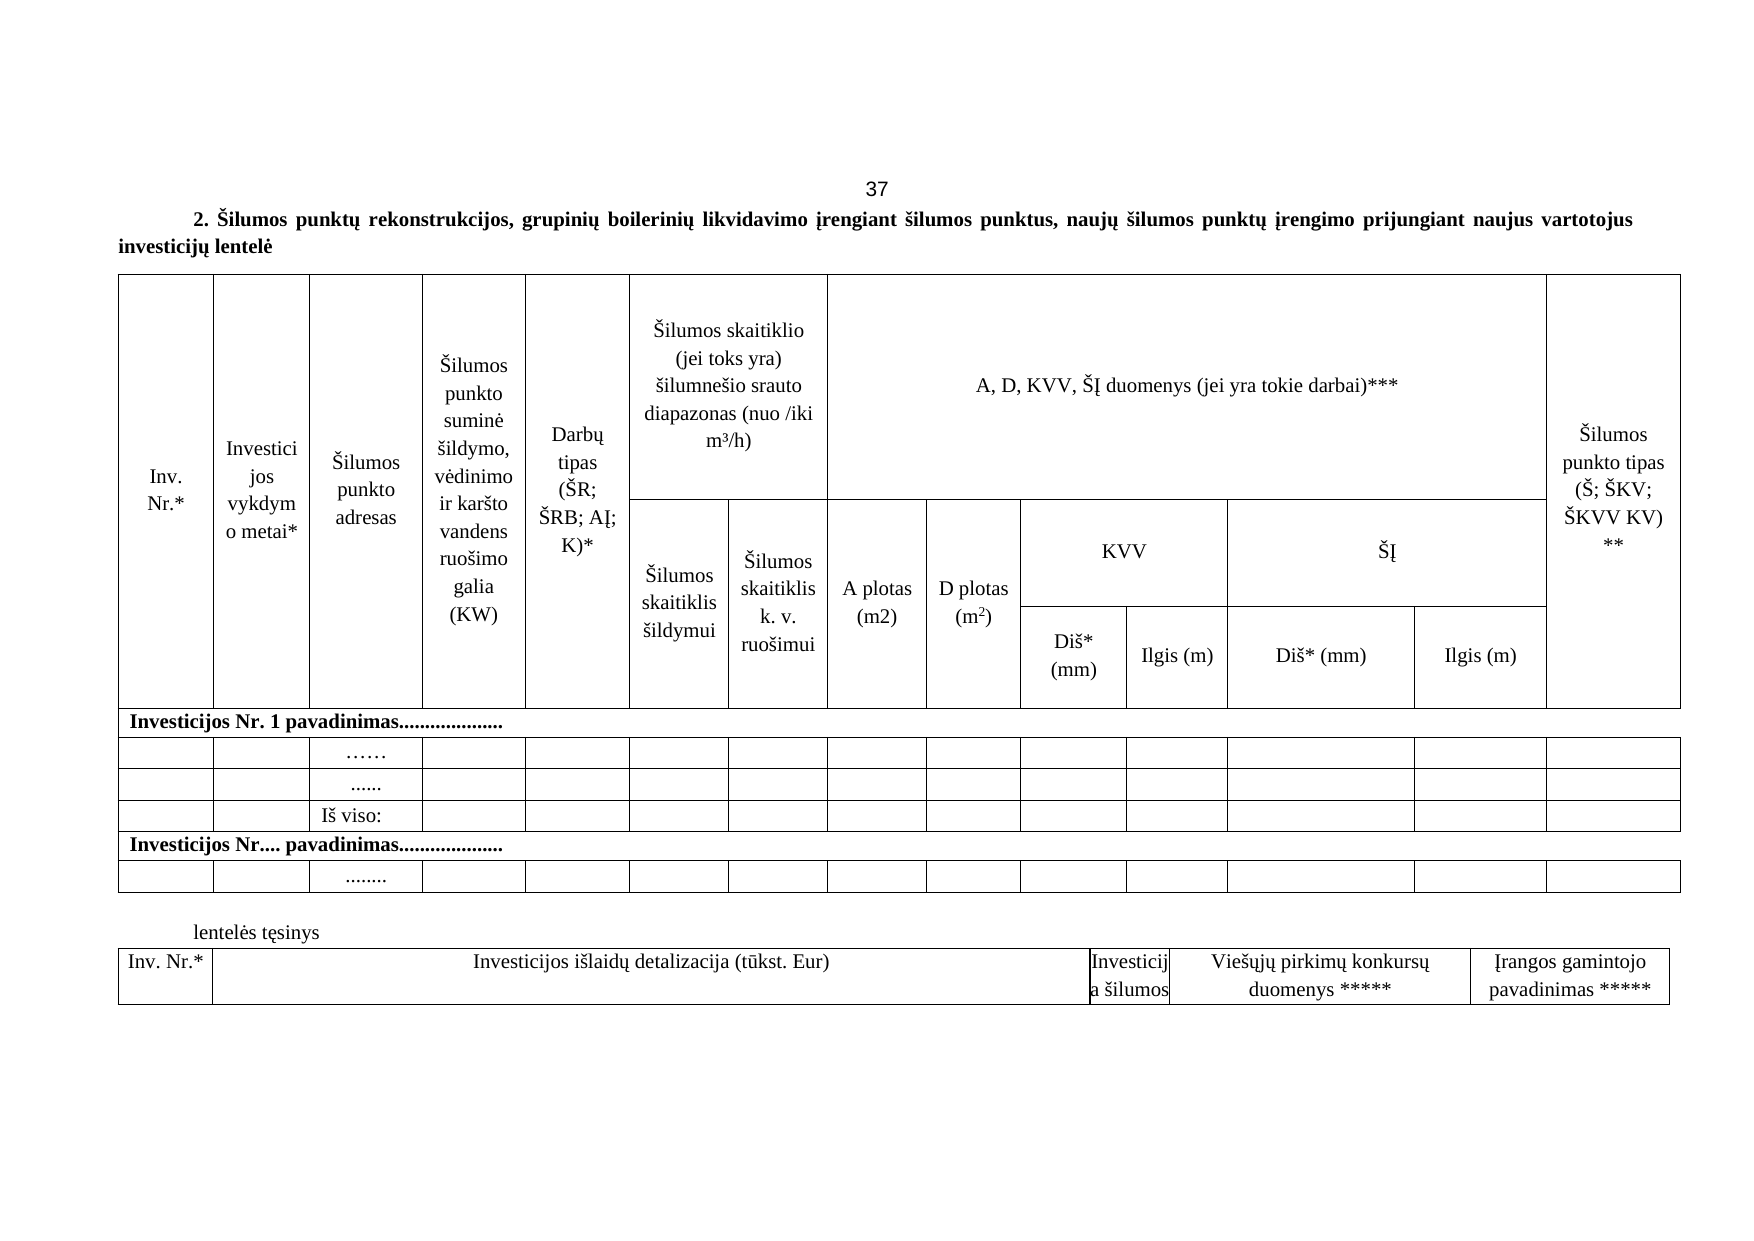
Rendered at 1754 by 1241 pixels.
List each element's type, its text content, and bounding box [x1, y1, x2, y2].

table_cell [1278, 832, 1316, 860]
table_cell [1595, 709, 1633, 737]
table_cell [119, 769, 213, 799]
table_cell [1415, 861, 1546, 892]
table_cell [119, 861, 213, 892]
table_cell Ilgis (m) [1127, 607, 1227, 707]
table_header Darbų tipas (ŠR; ŠRB; AĮ; K)* [526, 275, 629, 707]
table_cell [927, 861, 1020, 892]
table_cell Šilumos skaitiklis k. v. ruošimui [729, 500, 827, 707]
table_cell Investicijos Nr.... pavadinimas.................... [119, 832, 1162, 860]
table_cell [1021, 801, 1126, 831]
table_cell [423, 801, 525, 831]
table_cell [1547, 769, 1680, 799]
table_cell [1162, 709, 1201, 737]
table_cell [526, 738, 629, 768]
table_cell …… [310, 738, 422, 768]
table_cell [1021, 738, 1126, 768]
table_cell [927, 769, 1020, 799]
table_cell [1239, 832, 1278, 860]
table_cell [1394, 709, 1432, 737]
table_cell [1201, 709, 1239, 737]
table_header Inv. Nr.* [119, 949, 212, 1004]
table_header Investicijos vykdymo metai* [214, 275, 309, 707]
table_cell [1201, 832, 1239, 860]
table_cell [119, 801, 213, 831]
table_cell ........ [310, 861, 422, 892]
table_cell [1432, 709, 1471, 737]
table_cell [927, 801, 1020, 831]
table_cell ŠĮ [1228, 500, 1546, 606]
table_cell Diš* (mm) [1228, 607, 1414, 707]
table_cell [1021, 769, 1126, 799]
table_cell [828, 738, 926, 768]
table_cell [423, 738, 525, 768]
table_cell [1432, 832, 1471, 860]
table_cell [828, 861, 926, 892]
table_cell Iš viso: [310, 801, 422, 831]
table_cell [214, 801, 309, 831]
table_cell [1415, 738, 1546, 768]
table_cell [526, 769, 629, 799]
table_cell [630, 738, 728, 768]
table_cell [214, 769, 309, 799]
table_cell [1355, 709, 1393, 737]
table_cell [1415, 769, 1546, 799]
table_header Inv. Nr.* [119, 275, 213, 707]
table_cell [1394, 832, 1432, 860]
table_cell [1021, 861, 1126, 892]
table_cell [1239, 709, 1278, 737]
table_header Šilumos skaitiklio (jei toks yra) šilumnešio srauto diapazonas (nuo /iki m³/h) [630, 275, 827, 499]
table_cell [729, 738, 827, 768]
table_cell [423, 769, 525, 799]
table_cell [1547, 801, 1680, 831]
table_header Įrangos gamintojo pavadinimas ***** [1471, 949, 1669, 1004]
table_cell [119, 738, 213, 768]
table_cell [1556, 832, 1595, 860]
table_cell [214, 738, 309, 768]
table_cell [526, 861, 629, 892]
table_cell [828, 769, 926, 799]
table_cell [1633, 832, 1680, 860]
table_header Šilumos punkto tipas (Š; ŠKV; ŠKVV KV) ** [1547, 275, 1680, 707]
table_cell D plotas (m2) [927, 500, 1020, 707]
table_cell [1228, 769, 1414, 799]
table_cell [1518, 709, 1556, 737]
table_cell [1633, 709, 1680, 737]
table_cell [1595, 832, 1633, 860]
table_cell Ilgis (m) [1415, 607, 1546, 707]
table_cell [1228, 738, 1414, 768]
table_cell [1556, 709, 1595, 737]
table_cell [1127, 769, 1227, 799]
table_cell [526, 801, 629, 831]
table_cell [1278, 709, 1316, 737]
table_cell [828, 801, 926, 831]
table_cell [729, 801, 827, 831]
table_header Investicija šilumos [1091, 949, 1169, 1004]
table_cell [1471, 709, 1518, 737]
table_cell [1547, 861, 1680, 892]
table_cell [729, 769, 827, 799]
table_cell [1471, 832, 1518, 860]
table_header Šilumos punkto suminė šildymo, vėdinimo ir karšto vandens ruošimo galia (KW) [423, 275, 525, 707]
table_cell [1355, 832, 1393, 860]
table_cell ...... [310, 769, 422, 799]
table_cell [1127, 801, 1227, 831]
table_cell [1415, 801, 1546, 831]
table_header Šilumos punkto adresas [310, 275, 422, 707]
table_cell [1518, 832, 1556, 860]
table_cell [214, 861, 309, 892]
table_cell Šilumos skaitiklis šildymui [630, 500, 728, 707]
table_header Viešųjų pirkimų konkursų duomenys ***** [1170, 949, 1470, 1004]
table_cell [1228, 861, 1414, 892]
text lentelės tęsinys [118, 920, 1636, 944]
table_cell [630, 801, 728, 831]
table_cell [1162, 832, 1201, 860]
table_cell [1228, 801, 1414, 831]
table_cell [630, 769, 728, 799]
table_cell KVV [1021, 500, 1227, 606]
table_cell [1547, 738, 1680, 768]
table_cell [1127, 738, 1227, 768]
table_cell [1316, 832, 1355, 860]
table_cell A plotas (m2) [828, 500, 926, 707]
text 2. Šilumos punktų rekonstrukcijos, grupinių boilerinių likvidavimo įrengiant šilumos punktus, naujų šilumos punktų įrengimo prijungiant naujus vartotojus investicijų lentelė [118, 207, 1636, 258]
table_cell Investicijos Nr. 1 pavadinimas.................... [119, 709, 1162, 737]
table_cell [1316, 709, 1355, 737]
table_cell [630, 861, 728, 892]
table_cell [927, 738, 1020, 768]
table_header Investicijos išlaidų detalizacija (tūkst. Eur) [213, 949, 1089, 1004]
table_cell [729, 861, 827, 892]
table_cell [1127, 861, 1227, 892]
table_cell [423, 861, 525, 892]
table_header A, D, KVV, ŠĮ duomenys (jei yra tokie darbai)*** [828, 275, 1546, 499]
table_cell Diš* (mm) [1021, 607, 1126, 707]
